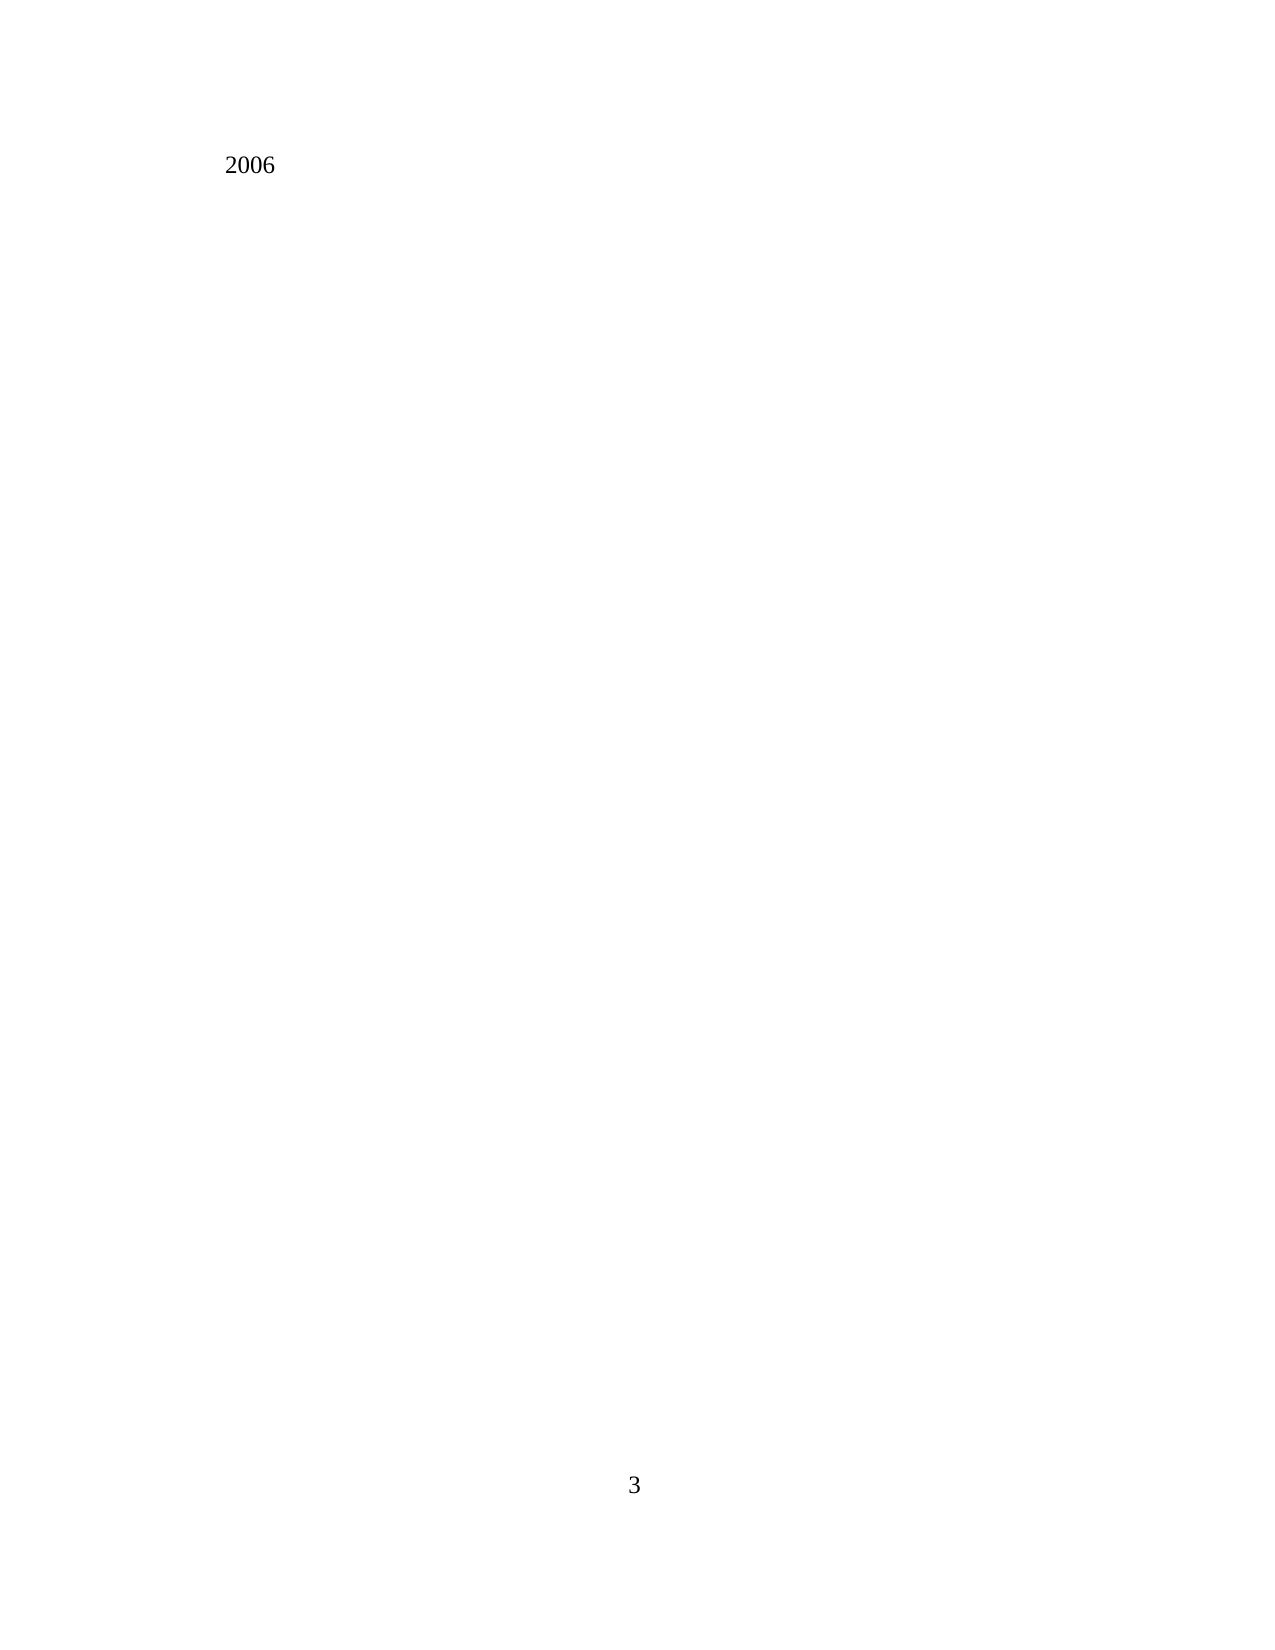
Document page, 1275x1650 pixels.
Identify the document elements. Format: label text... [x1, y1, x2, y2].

text 2006 [225, 150, 1125, 179]
